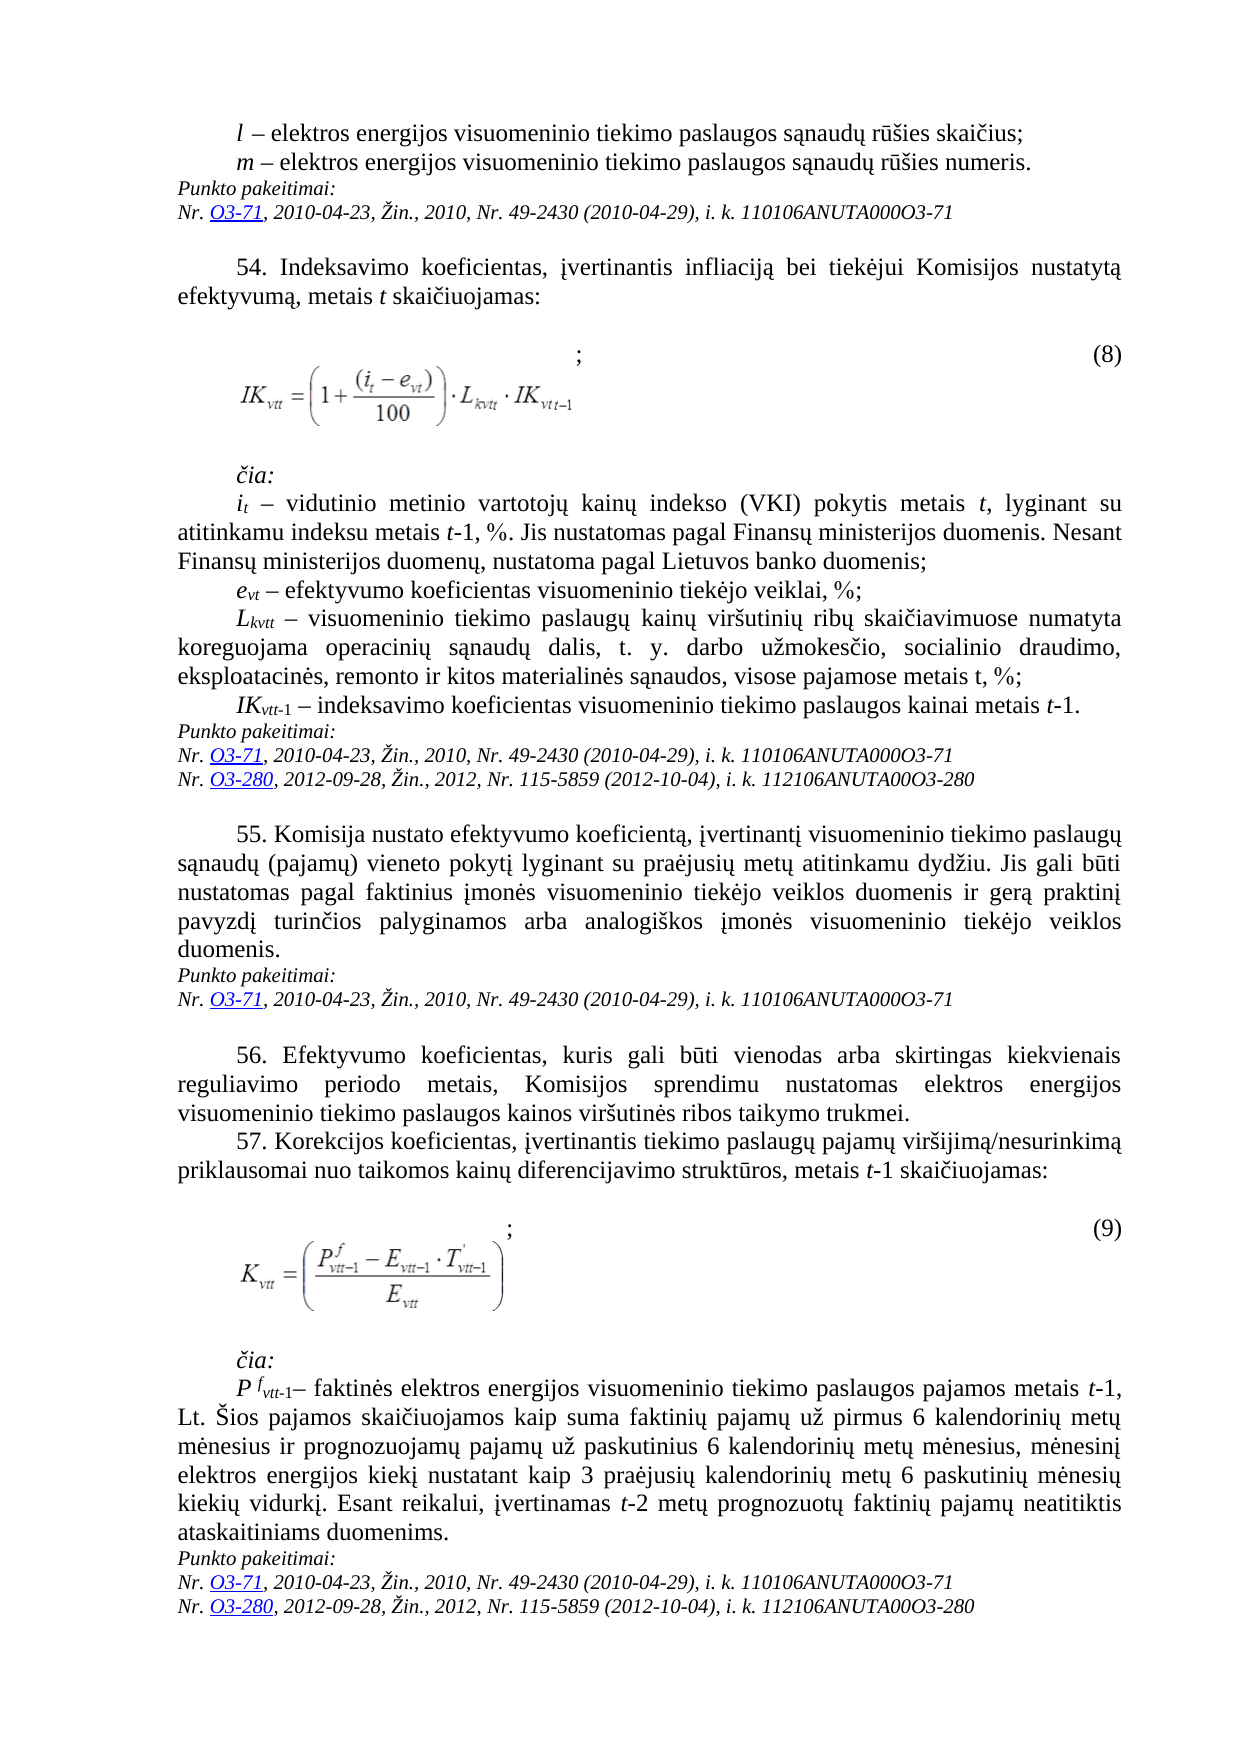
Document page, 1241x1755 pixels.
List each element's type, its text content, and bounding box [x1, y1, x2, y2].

text Lkvtt – visuomeninio tiekimo paslaugų kainų viršutinių ribų skaičiavimuose numatyta koreguojama operacinių sąnaudų dalis, t. y. darbo užmokesčio, socialinio draudimo, eksploatacinės, remonto ir kitos materialinės sąnaudos, visose pajamose metais t, %; [177, 603, 1122, 690]
text IKvtt=(1+(it-evt)/100)*Lkvtt*IKvtt-1; (8) [177, 339, 1122, 431]
text Punkto pakeitimai: [177, 1546, 1122, 1570]
text evt – efektyvumo koeficientas visuomeninio tiekėjo veiklai, %; [177, 575, 1122, 603]
text Kvtt=((Pfvtt-1-Evtt-1*T‘vtt-1)/Evtt); (9) [177, 1213, 1122, 1316]
text čia: [177, 460, 1122, 488]
text l – elektros energijos visuomeninio tiekimo paslaugos sąnaudų rūšies skaičius; [177, 118, 1122, 147]
text čia: [177, 1345, 1122, 1373]
text it – vidutinio metinio vartotojų kainų indekso (VKI) pokytis metais t, lyginant su atitinkamu indeksu metais t-1, %. Jis nustatomas pagal Finansų ministerijos duomenis. Nesant Finansų ministerijos duomenų, nustatoma pagal Lietuvos banko duomenis; [177, 488, 1122, 575]
text Nr. O3-280, 2012-09-28, Žin., 2012, Nr. 115-5859 (2012-10-04), i. k. 112106ANUTA00O3-280 [177, 767, 1122, 791]
text IKvtt-1 – indeksavimo koeficientas visuomeninio tiekimo paslaugos kainai metais t-1. [177, 690, 1122, 718]
text Punkto pakeitimai: [177, 176, 1122, 200]
text Nr. O3-280, 2012-09-28, Žin., 2012, Nr. 115-5859 (2012-10-04), i. k. 112106ANUTA00O3-280 [177, 1594, 1122, 1618]
text Nr. O3-71, 2010-04-23, Žin., 2010, Nr. 49-2430 (2010-04-29), i. k. 110106ANUTA000O3-71 [177, 987, 1122, 1011]
text Punkto pakeitimai: [177, 718, 1122, 743]
text m – elektros energijos visuomeninio tiekimo paslaugos sąnaudų rūšies numeris. [177, 147, 1122, 176]
text P fvtt-1– faktinės elektros energijos visuomeninio tiekimo paslaugos pajamos metais t-1, Lt. Šios pajamos skaičiuojamos kaip suma faktinių pajamų už pirmus 6 kalendorinių metų mėnesius ir prognozuojamų pajamų už paskutinius 6 kalendorinių metų mėnesius, mėnesinį elektros energijos kiekį nustatant kaip 3 praėjusių kalendorinių metų 6 paskutinių mėnesių kiekių vidurkį. Esant reikalui, įvertinamas t-2 metų prognozuotų faktinių pajamų neatitiktis ataskaitiniams duomenims. [177, 1373, 1122, 1546]
text Nr. O3-71, 2010-04-23, Žin., 2010, Nr. 49-2430 (2010-04-29), i. k. 110106ANUTA000O3-71 [177, 200, 1122, 224]
text Nr. O3-71, 2010-04-23, Žin., 2010, Nr. 49-2430 (2010-04-29), i. k. 110106ANUTA000O3-71 [177, 1570, 1122, 1594]
text 55. Komisija nustato efektyvumo koeficientą, įvertinantį visuomeninio tiekimo paslaugų sąnaudų (pajamų) vieneto pokytį lyginant su praėjusių metų atitinkamu dydžiu. Jis gali būti nustatomas pagal faktinius įmonės visuomeninio tiekėjo veiklos duomenis ir gerą praktinį pavyzdį turinčios palyginamos arba analogiškos įmonės visuomeninio tiekėjo veiklos duomenis. [177, 819, 1122, 963]
text 57. Korekcijos koeficientas, įvertinantis tiekimo paslaugų pajamų viršijimą/nesurinkimą priklausomai nuo taikomos kainų diferencijavimo struktūros, metais t-1 skaičiuojamas: [177, 1126, 1122, 1184]
text Punkto pakeitimai: [177, 963, 1122, 987]
text 54. Indeksavimo koeficientas, įvertinantis infliaciją bei tiekėjui Komisijos nustatytą efektyvumą, metais t skaičiuojamas: [177, 252, 1122, 310]
text Nr. O3-71, 2010-04-23, Žin., 2010, Nr. 49-2430 (2010-04-29), i. k. 110106ANUTA000O3-71 [177, 743, 1122, 767]
text 56. Efektyvumo koeficientas, kuris gali būti vienodas arba skirtingas kiekvienais reguliavimo periodo metais, Komisijos sprendimu nustatomas elektros energijos visuomeninio tiekimo paslaugos kainos viršutinės ribos taikymo trukmei. [177, 1040, 1122, 1126]
